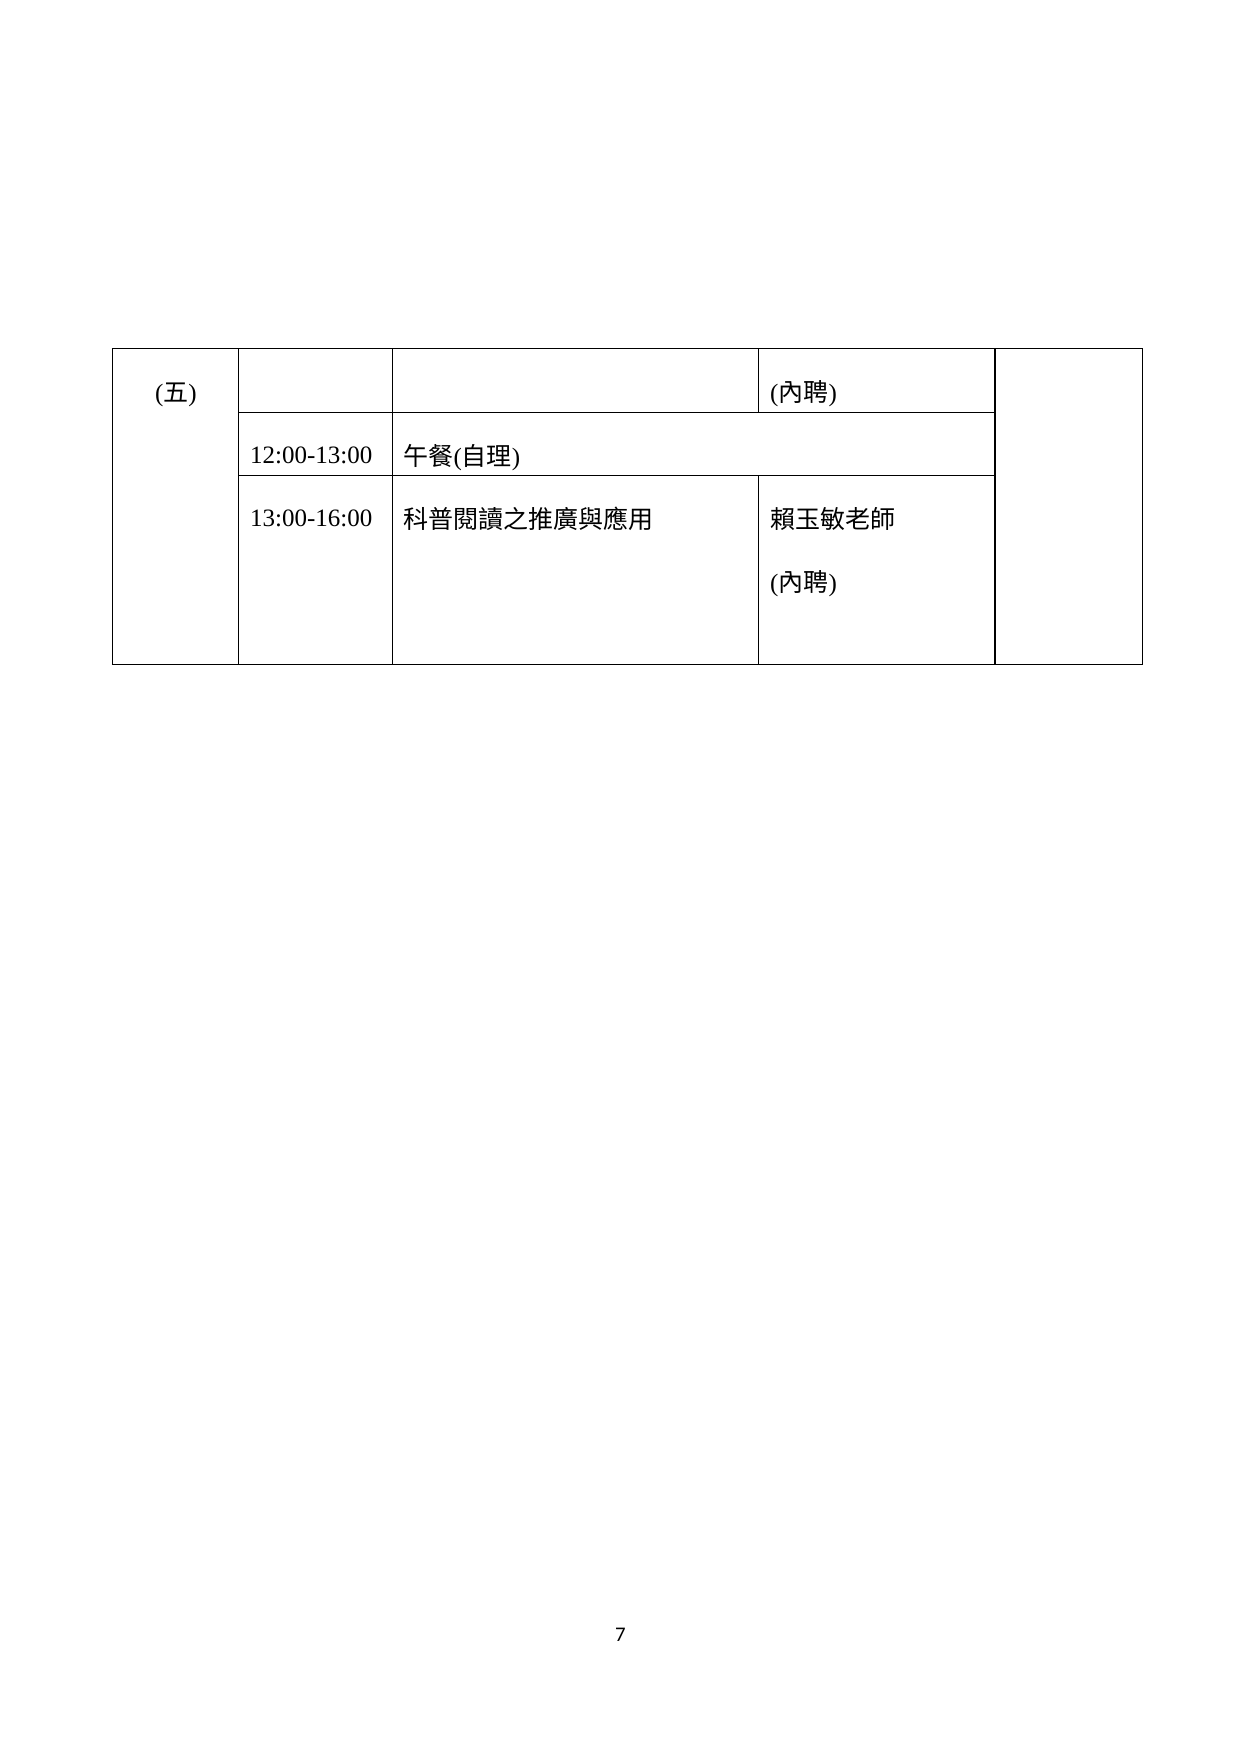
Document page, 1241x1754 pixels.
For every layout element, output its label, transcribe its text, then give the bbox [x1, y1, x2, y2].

table_cell [996, 349, 1142, 664]
table_cell 科普閱讀之推廣與應用 [393, 476, 758, 664]
table_cell (內聘) [759, 349, 994, 412]
table_cell (五) [113, 349, 238, 664]
table_cell 13:00-16:00 [239, 476, 392, 664]
table_cell 賴玉敏老師 (內聘) [759, 476, 994, 664]
table_cell [239, 349, 392, 412]
table_cell [393, 349, 758, 412]
table_cell 午餐(自理) [393, 413, 994, 475]
table_cell 12:00-13:00 [239, 413, 392, 475]
